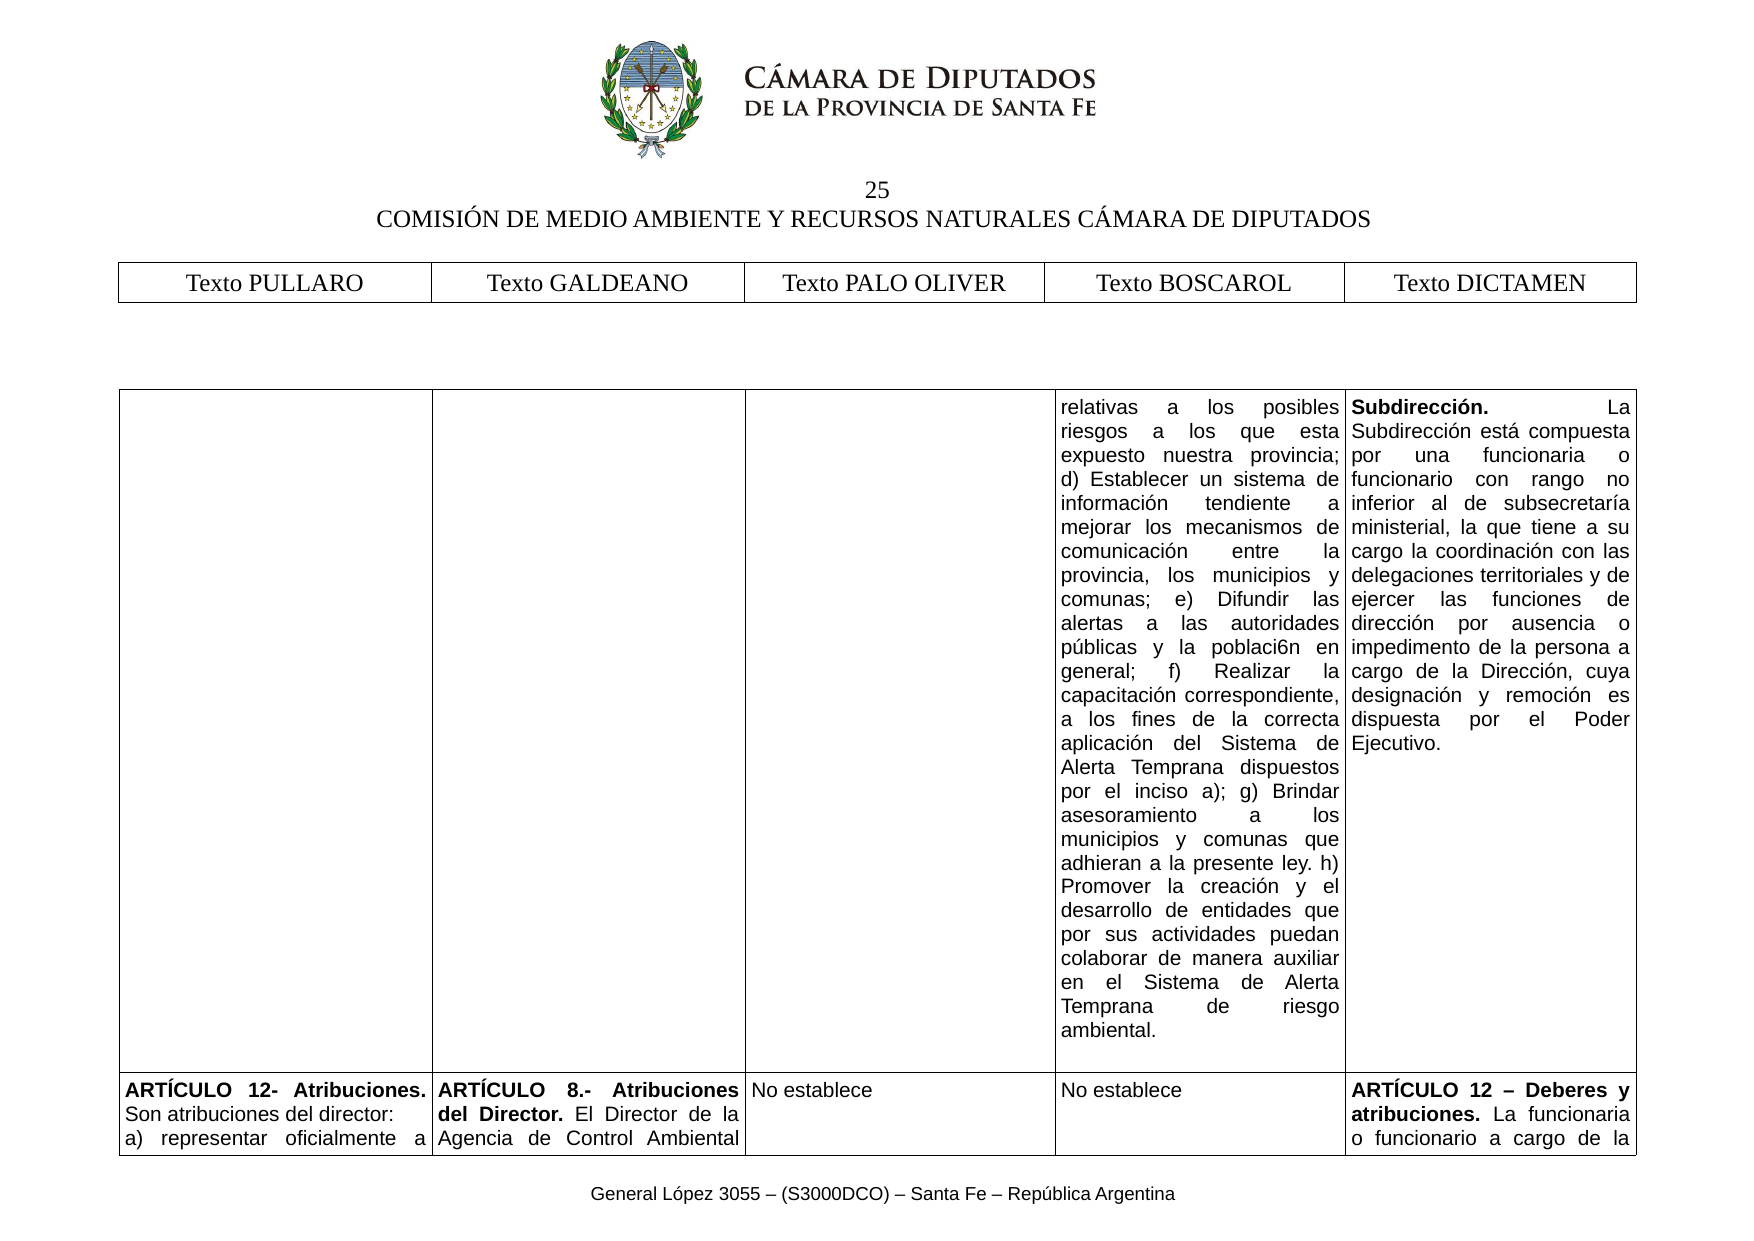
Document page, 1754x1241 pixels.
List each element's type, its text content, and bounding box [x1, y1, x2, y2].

table_cell [746, 390, 1055, 1072]
table_cell [433, 390, 745, 1072]
table_cell ARTÍCULO 12 – Deberes y atribuciones. La funcionaria o funcionario a cargo de la [1346, 1073, 1636, 1155]
table_cell [120, 390, 432, 1072]
picture [600, 41, 1096, 163]
table_cell relativas a los posibles riesgos a los que esta expuesto nuestra provincia; d) Establecer un sistema de información tendiente a mejorar los mecanismos de comunicación entre la provincia, los municipios y comunas; e) Difundir las alertas a las autoridades públicas y la poblaci6n en general; f) Realizar la capacitación correspondiente, a los fines de la correcta aplicación del Sistema de Alerta Temprana dispuestos por el inciso a); g) Brindar asesoramiento a los municipios y comunas que adhieran a la presente ley. h) Promover la creación y el desarrollo de entidades que por sus actividades puedan colaborar de manera auxiliar en el Sistema de Alerta Temprana de riesgo ambiental. [1056, 390, 1345, 1072]
table_cell No establece [1056, 1073, 1345, 1155]
table_cell ARTÍCULO 12- Atribuciones. Son atribuciones del director: a) representar oficialmente a [120, 1073, 432, 1155]
table_cell Subdirección. La Subdirección está compuesta por una funcionaria o funcionario con rango no inferior al de subsecretaría ministerial, la que tiene a su cargo la coordinación con las delegaciones territoriales y de ejercer las funciones de dirección por ausencia o impedimento de la persona a cargo de la Dirección, cuya designación y remoción es dispuesta por el Poder Ejecutivo. [1346, 390, 1636, 1072]
table_cell No establece [746, 1073, 1055, 1155]
table_cell ARTÍCULO 8.- Atribuciones del Director. El Director de la Agencia de Control Ambiental [433, 1073, 745, 1155]
